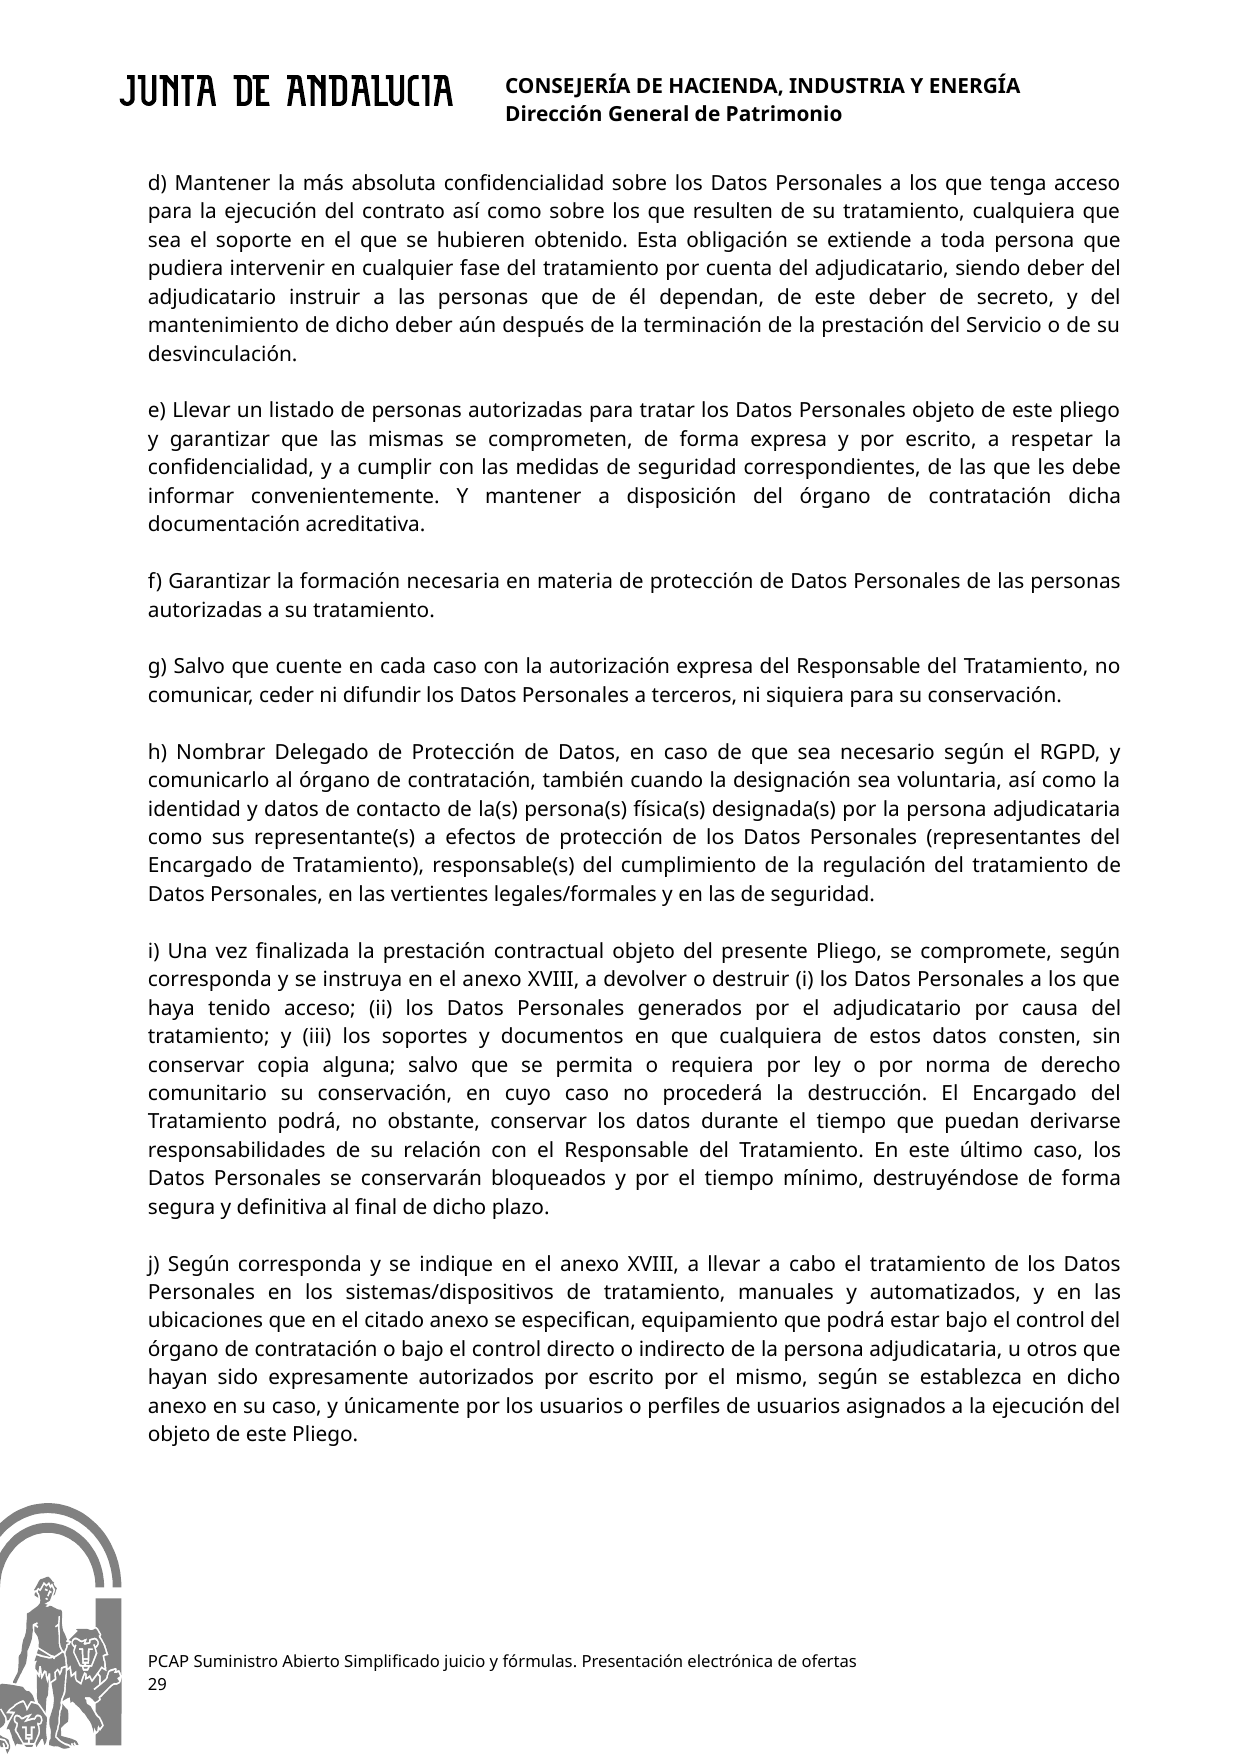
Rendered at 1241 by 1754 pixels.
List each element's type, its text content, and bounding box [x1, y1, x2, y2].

text j) Según corresponda y se indique en el anexo XVIII, a llevar a cabo el tratamiento de los Datos Personales en los sistemas/dispositivos de tratamiento, manuales y automatizados, y en las ubicaciones que en el citado anexo se especifican, equipamiento que podrá estar bajo el control del órgano de contratación o bajo el control directo o indirecto de la persona adjudicataria, u otros que hayan sido expresamente autorizados por escrito por el mismo, según se establezca en dicho anexo en su caso, y únicamente por los usuarios o perfiles de usuarios asignados a la ejecución del objeto de este Pliego. [148, 1249, 1122, 1448]
text g) Salvo que cuente en cada caso con la autorización expresa del Responsable del Tratamiento, no comunicar, ceder ni difundir los Datos Personales a terceros, ni siquiera para su conservación. [148, 652, 1122, 708]
text i) Una vez finalizada la prestación contractual objeto del presente Pliego, se compromete, según corresponda y se instruya en el anexo XVIII, a devolver o destruir (i) los Datos Personales a los que haya tenido acceso; (ii) los Datos Personales generados por el adjudicatario por causa del tratamiento; y (iii) los soportes y documentos en que cualquiera de estos datos consten, sin conservar copia alguna; salvo que se permita o requiera por ley o por norma de derecho comunitario su conservación, en cuyo caso no procederá la destrucción. El Encargado del Tratamiento podrá, no obstante, conservar los datos durante el tiempo que puedan derivarse responsabilidades de su relación con el Responsable del Tratamiento. En este último caso, los Datos Personales se conservarán bloqueados y por el tiempo mínimo, destruyéndose de forma segura y definitiva al final de dicho plazo. [148, 936, 1122, 1220]
text e) Llevar un listado de personas autorizadas para tratar los Datos Personales objeto de este pliego y garantizar que las mismas se comprometen, de forma expresa y por escrito, a respetar la confidencialidad, y a cumplir con las medidas de seguridad correspondientes, de las que les debe informar convenientemente. Y mantener a disposición del órgano de contratación dicha documentación acreditativa. [148, 396, 1122, 538]
text f) Garantizar la formación necesaria en materia de protección de Datos Personales de las personas autorizadas a su tratamiento. [148, 566, 1122, 623]
text h) Nombrar Delegado de Protección de Datos, en caso de que sea necesario según el RGPD, y comunicarlo al órgano de contratación, también cuando la designación sea voluntaria, así como la identidad y datos de contacto de la(s) persona(s) física(s) designada(s) por la persona adjudicataria como sus representante(s) a efectos de protección de los Datos Personales (representantes del Encargado de Tratamiento), responsable(s) del cumplimiento de la regulación del tratamiento de Datos Personales, en las vertientes legales/formales y en las de seguridad. [148, 737, 1122, 907]
text d) Mantener la más absoluta confidencialidad sobre los Datos Personales a los que tenga acceso para la ejecución del contrato así como sobre los que resulten de su tratamiento, cualquiera que sea el soporte en el que se hubieren obtenido. Esta obligación se extiende a toda persona que pudiera intervenir en cualquier fase del tratamiento por cuenta del adjudicatario, siendo deber del adjudicatario instruir a las personas que de él dependan, de este deber de secreto, y del mantenimiento de dicho deber aún después de la terminación de la prestación del Servicio o de su desvinculación. [148, 168, 1122, 367]
